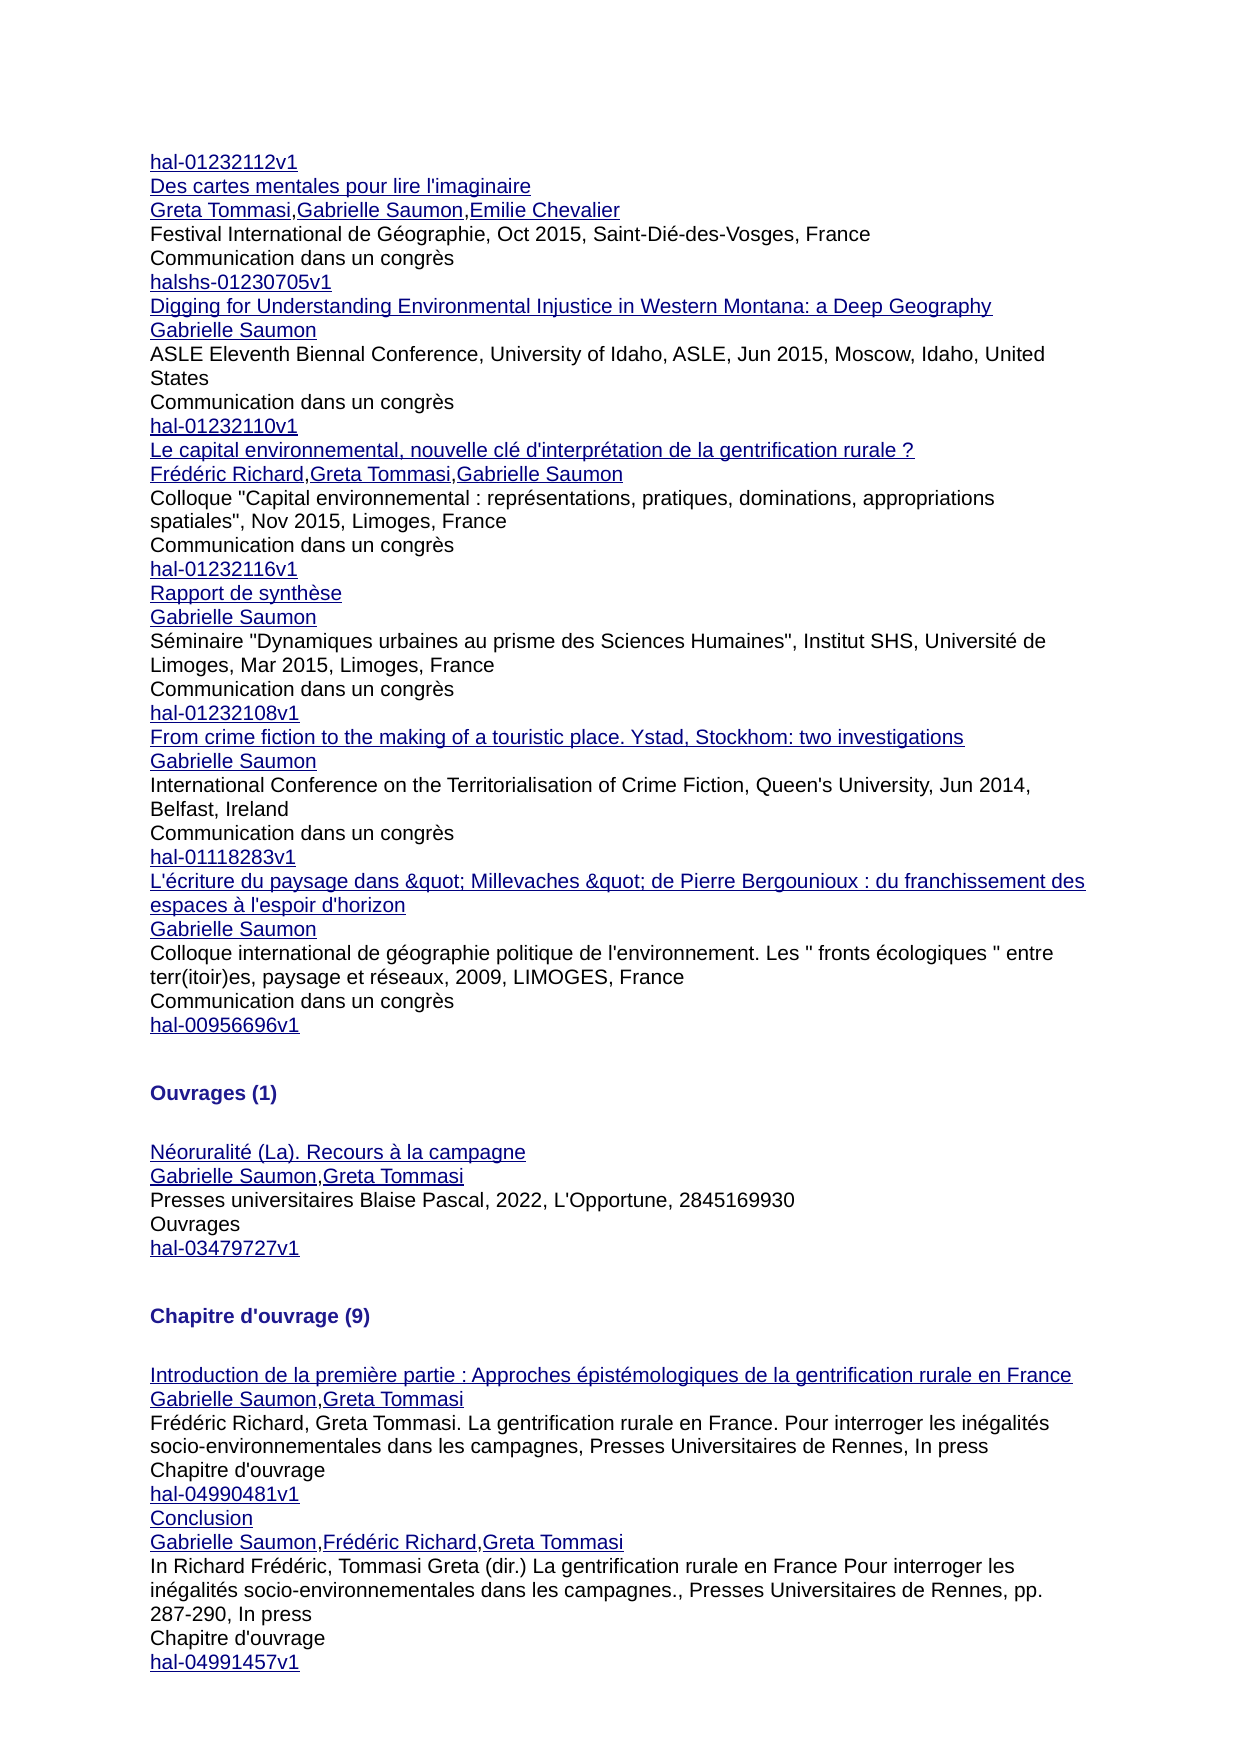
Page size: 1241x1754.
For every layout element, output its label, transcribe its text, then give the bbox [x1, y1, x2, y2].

table_cell Conclusion Gabrielle Saumon,Frédéric Richard,Greta Tommasi In Richard Frédéric, Tommasi Greta (dir.) La gentrification rurale en France Pour interroger les inégalités socio-environnementales dans les campagnes., Presses Universitaires de Rennes, pp. 287-290, In press Chapitre d'ouvrage hal-04991457v1 [150, 1506, 1090, 1674]
table_cell Le capital environnemental, nouvelle clé d'interprétation de la gentrification rurale ? Frédéric Richard,Greta Tommasi,Gabrielle Saumon Colloque "Capital environnemental : représentations, pratiques, dominations, appropriations spatiales", Nov 2015, Limoges, France Communication dans un congrès hal-01232116v1 [150, 438, 1090, 581]
table_cell From crime fiction to the making of a touristic place. Ystad, Stockhom: two investigations Gabrielle Saumon International Conference on the Territorialisation of Crime Fiction, Queen's University, Jun 2014, Belfast, Ireland Communication dans un congrès hal-01118283v1 [150, 725, 1090, 869]
table_cell hal-01232112v1 [150, 150, 1090, 174]
subtitle Ouvrages (1) [150, 1081, 1090, 1105]
table_header Néoruralité (La). Recours à la campagne Gabrielle Saumon,Greta Tommasi Presses universitaires Blaise Pascal, 2022, L'Opportune, 2845169930 Ouvrages hal-03479727v1 [150, 1140, 1090, 1259]
table_cell Digging for Understanding Environmental Injustice in Western Montana: a Deep Geography Gabrielle Saumon ASLE Eleventh Biennal Conference, University of Idaho, ASLE, Jun 2015, Moscow, Idaho, United States Communication dans un congrès hal-01232110v1 [150, 294, 1090, 437]
table_cell L'écriture du paysage dans &quot; Millevaches &quot; de Pierre Bergounioux : du franchissement des espaces à l'espoir d'horizon Gabrielle Saumon Colloque international de géographie politique de l'environnement. Les " fronts écologiques " entre terr(itoir)es, paysage et réseaux, 2009, LIMOGES, France Communication dans un congrès hal-00956696v1 [150, 869, 1090, 1036]
table_cell Des cartes mentales pour lire l'imaginaire Greta Tommasi,Gabrielle Saumon,Emilie Chevalier Festival International de Géographie, Oct 2015, Saint-Dié-des-Vosges, France Communication dans un congrès halshs-01230705v1 [150, 174, 1090, 294]
table_cell Rapport de synthèse Gabrielle Saumon Séminaire "Dynamiques urbaines au prisme des Sciences Humaines", Institut SHS, Université de Limoges, Mar 2015, Limoges, France Communication dans un congrès hal-01232108v1 [150, 581, 1090, 725]
subtitle Chapitre d'ouvrage (9) [150, 1304, 1090, 1328]
table_header Introduction de la première partie : Approches épistémologiques de la gentrification rurale en France Gabrielle Saumon,Greta Tommasi Frédéric Richard, Greta Tommasi. La gentrification rurale en France. Pour interroger les inégalités socio-environnementales dans les campagnes, Presses Universitaires de Rennes, In press Chapitre d'ouvrage hal-04990481v1 [150, 1363, 1090, 1506]
